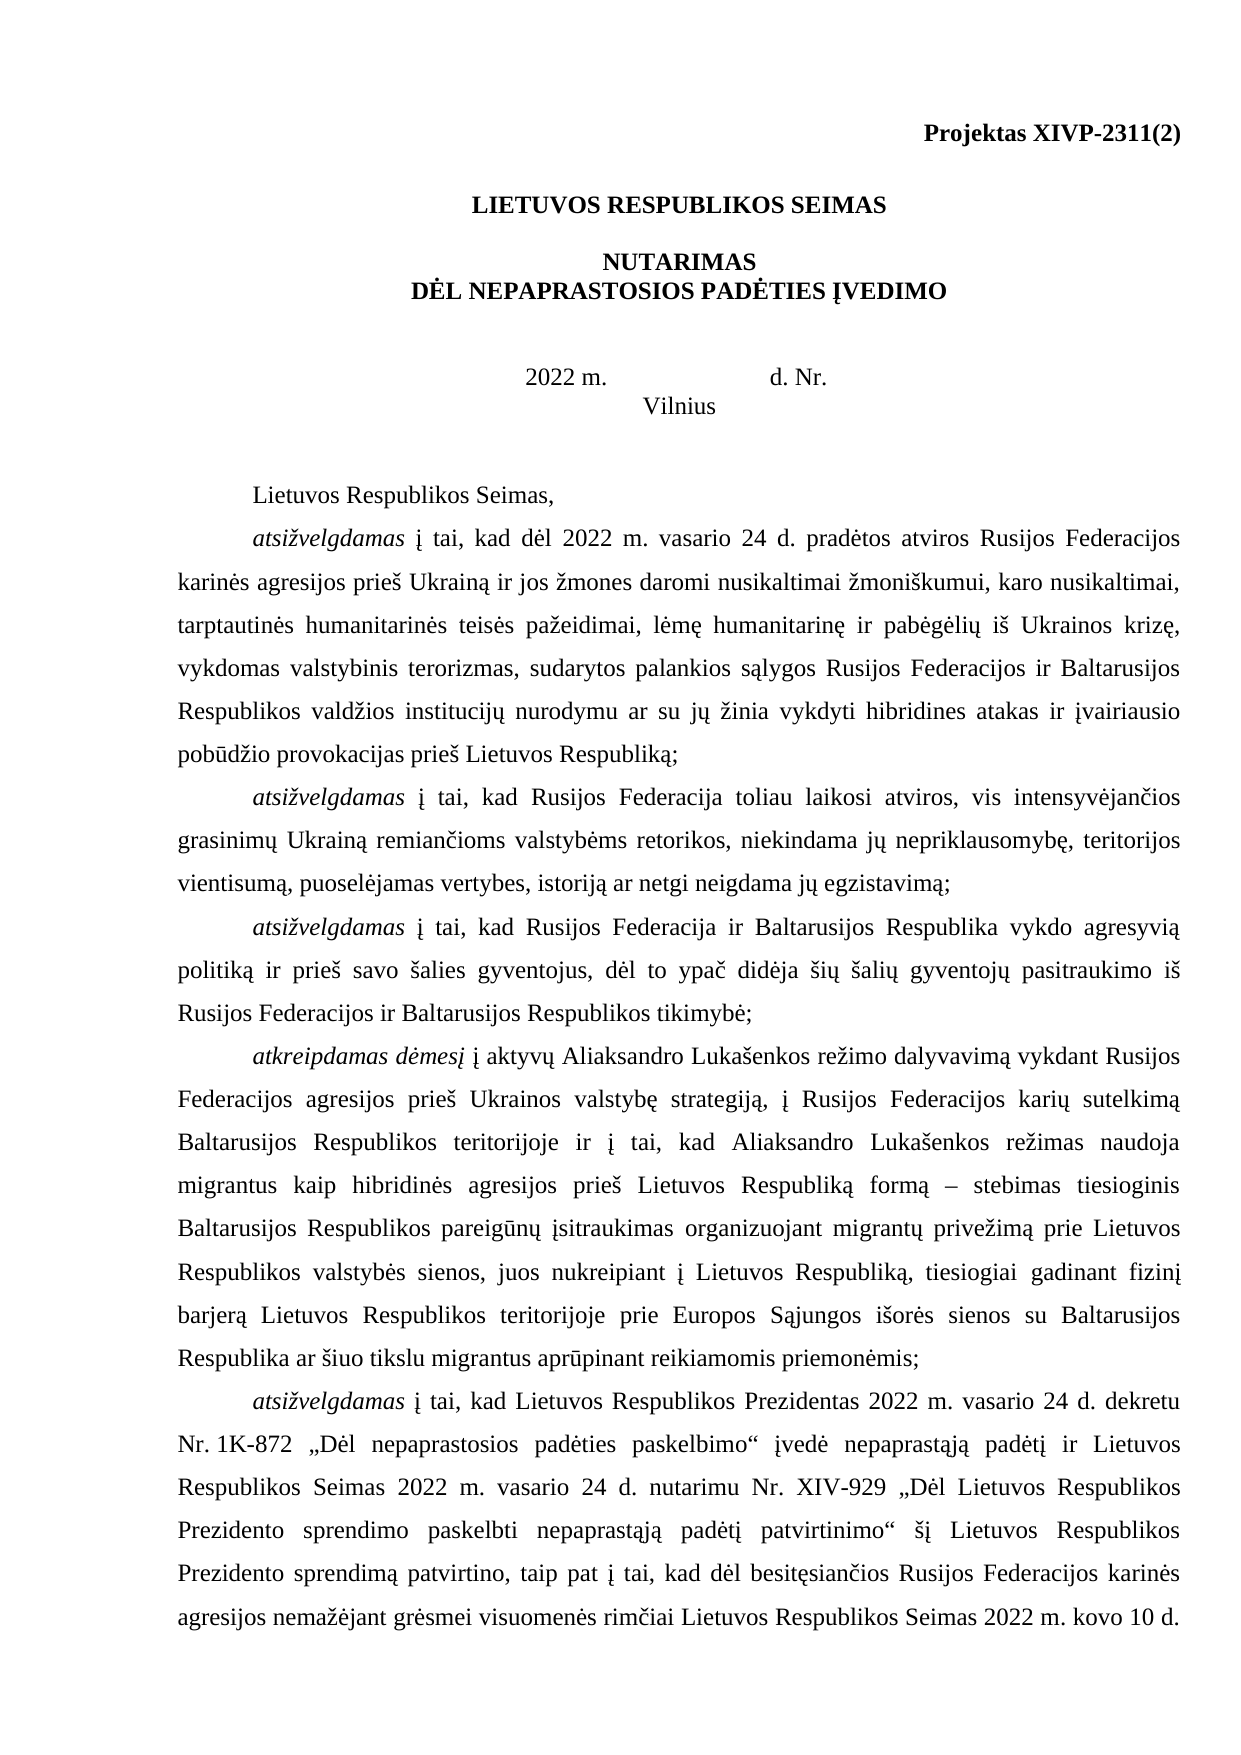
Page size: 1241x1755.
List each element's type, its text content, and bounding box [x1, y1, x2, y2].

text NUTARIMAS [177, 247, 1181, 276]
text atsižvelgdamas į tai, kad Rusijos Federacija ir Baltarusijos Respublika vykdo agresyvią politiką ir prieš savo šalies gyventojus, dėl to ypač didėja šių šalių gyventojų pasitraukimo iš Rusijos Federacijos ir Baltarusijos Respublikos tikimybė; [177, 912, 1181, 1027]
text atsižvelgdamas į tai, kad Lietuvos Respublikos Prezidentas 2022 m. vasario 24 d. dekretu Nr. 1K-872 „Dėl nepaprastosios padėties paskelbimo“ įvedė nepaprastąją padėtį ir Lietuvos Respublikos Seimas 2022 m. vasario 24 d. nutarimu Nr. XIV-929 „Dėl Lietuvos Respublikos Prezidento sprendimo paskelbti nepaprastąją padėtį patvirtinimo“ šį Lietuvos Respublikos Prezidento sprendimą patvirtino, taip pat į tai, kad dėl besitęsiančios Rusijos Federacijos karinės agresijos nemažėjant grėsmei visuomenės rimčiai Lietuvos Respublikos Seimas 2022 m. kovo 10 d. [177, 1386, 1181, 1630]
text LIETUVOS RESPUBLIKOS SEIMAS [177, 190, 1181, 219]
text atsižvelgdamas į tai, kad Rusijos Federacija toliau laikosi atviros, vis intensyvėjančios grasinimų Ukrainą remiančioms valstybėms retorikos, niekindama jų nepriklausomybę, teritorijos vientisumą, puoselėjamas vertybes, istoriją ar netgi neigdama jų egzistavimą; [177, 782, 1181, 897]
text atkreipdamas dėmesį į aktyvų Aliaksandro Lukašenkos režimo dalyvavimą vykdant Rusijos Federacijos agresijos prieš Ukrainos valstybę strategiją, į Rusijos Federacijos karių sutelkimą Baltarusijos Respublikos teritorijoje ir į tai, kad Aliaksandro Lukašenkos režimas naudoja migrantus kaip hibridinės agresijos prieš Lietuvos Respubliką formą – stebimas tiesioginis Baltarusijos Respublikos pareigūnų įsitraukimas organizuojant migrantų privežimą prie Lietuvos Respublikos valstybės sienos, juos nukreipiant į Lietuvos Respubliką, tiesiogiai gadinant fizinį barjerą Lietuvos Respublikos teritorijoje prie Europos Sąjungos išorės sienos su Baltarusijos Respublika ar šiuo tikslu migrantus aprūpinant reikiamomis priemonėmis; [177, 1041, 1181, 1372]
text Vilnius [177, 391, 1181, 420]
text atsižvelgdamas į tai, kad dėl 2022 m. vasario 24 d. pradėtos atviros Rusijos Federacijos karinės agresijos prieš Ukrainą ir jos žmones daromi nusikaltimai žmoniškumui, karo nusikaltimai, tarptautinės humanitarinės teisės pažeidimai, lėmę humanitarinę ir pabėgėlių iš Ukrainos krizę, vykdomas valstybinis terorizmas, sudarytos palankios sąlygos Rusijos Federacijos ir Baltarusijos Respublikos valdžios institucijų nurodymu ar su jų žinia vykdyti hibridines atakas ir įvairiausio pobūdžio provokacijas prieš Lietuvos Respubliką; [177, 523, 1181, 768]
text 2022 m. d. Nr. [177, 362, 1181, 391]
text DĖL NEPAPRASTOSIOS PADĖTIES ĮVEDIMO [177, 276, 1181, 305]
text Projektas XIVP-2311(2) [177, 118, 1181, 147]
text Lietuvos Respublikos Seimas, [177, 480, 1181, 509]
